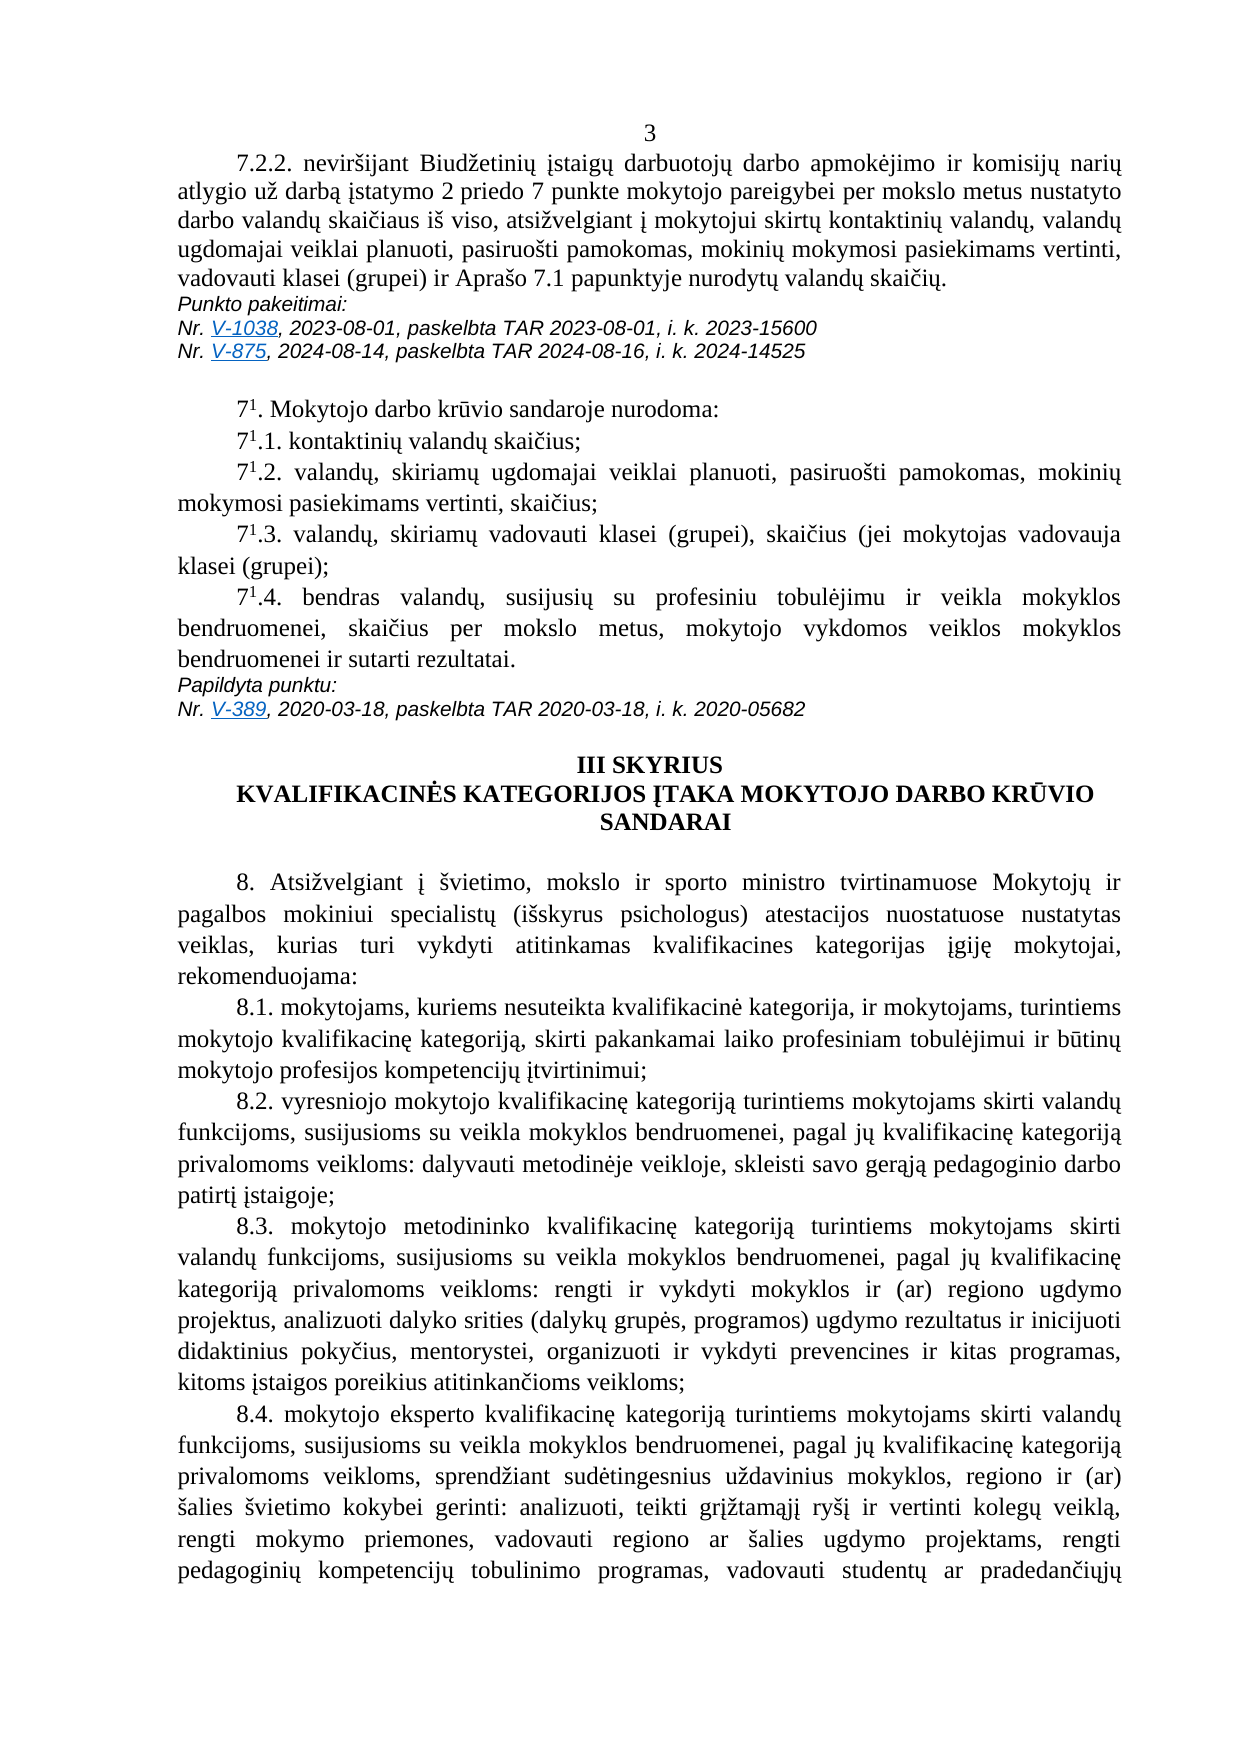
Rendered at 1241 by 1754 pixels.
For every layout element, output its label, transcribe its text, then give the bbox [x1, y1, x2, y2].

text Punkto pakeitimai: [177, 291, 1122, 315]
text 71.3. valandų, skiriamų vadovauti klasei (grupei), skaičius (jei mokytojas vadovauja klasei (grupei); [177, 517, 1122, 579]
text III SKYRIUS [177, 750, 1122, 779]
text 7.2.2. neviršijant Biudžetinių įstaigų darbuotojų darbo apmokėjimo ir komisijų narių atlygio už darbą įstatymo 2 priedo 7 punkte mokytojo pareigybei per mokslo metus nustatyto darbo valandų skaičiaus iš viso, atsižvelgiant į mokytojui skirtų kontaktinių valandų, valandų ugdomajai veiklai planuoti, pasiruošti pamokomas, mokinių mokymosi pasiekimams vertinti, vadovauti klasei (grupei) ir Aprašo 7.1 papunktyje nurodytų valandų skaičių. [177, 148, 1122, 291]
text 8.3. mokytojo metodininko kvalifikacinę kategoriją turintiems mokytojams skirti valandų funkcijoms, susijusioms su veikla mokyklos bendruomenei, pagal jų kvalifikacinę kategoriją privalomoms veikloms: rengti ir vykdyti mokyklos ir (ar) regiono ugdymo projektus, analizuoti dalyko srities (dalykų grupės, programos) ugdymo rezultatus ir inicijuoti didaktinius pokyčius, mentorystei, organizuoti ir vykdyti prevencines ir kitas programas, kitoms įstaigos poreikius atitinkančioms veikloms; [177, 1209, 1122, 1396]
text Papildyta punktu: [177, 673, 1122, 697]
text Nr. V-1038, 2023-08-01, paskelbta TAR 2023-08-01, i. k. 2023-15600 [177, 315, 1122, 339]
text 71. Mokytojo darbo krūvio sandaroje nurodoma: [177, 392, 1122, 423]
text 8. Atsižvelgiant į švietimo, mokslo ir sporto ministro tvirtinamuose Mokytojų ir pagalbos mokiniui specialistų (išskyrus psichologus) atestacijos nuostatuose nustatytas veiklas, kurias turi vykdyti atitinkamas kvalifikacines kategorijas įgiję mokytojai, rekomenduojama: [177, 865, 1122, 990]
text KVALIFIKACINĖS KATEGORIJOS ĮTAKA MOKYTOJO DARBO KRŪVIO SANDARAI [177, 779, 1154, 836]
text 71.1. kontaktinių valandų skaičius; [177, 423, 1122, 454]
text 71.4. bendras valandų, susijusių su profesiniu tobulėjimu ir veikla mokyklos bendruomenei, skaičius per mokslo metus, mokytojo vykdomos veiklos mokyklos bendruomenei ir sutarti rezultatai. [177, 579, 1122, 673]
text 8.2. vyresniojo mokytojo kvalifikacinę kategoriją turintiems mokytojams skirti valandų funkcijoms, susijusioms su veikla mokyklos bendruomenei, pagal jų kvalifikacinę kategoriją privalomoms veikloms: dalyvauti metodinėje veikloje, skleisti savo gerąją pedagoginio darbo patirtį įstaigoje; [177, 1084, 1122, 1209]
text Nr. V-875, 2024-08-14, paskelbta TAR 2024-08-16, i. k. 2024-14525 [177, 339, 1122, 363]
text Nr. V-389, 2020-03-18, paskelbta TAR 2020-03-18, i. k. 2020-05682 [177, 697, 1122, 721]
text 8.1. mokytojams, kuriems nesuteikta kvalifikacinė kategorija, ir mokytojams, turintiems mokytojo kvalifikacinę kategoriją, skirti pakankamai laiko profesiniam tobulėjimui ir būtinų mokytojo profesijos kompetencijų įtvirtinimui; [177, 990, 1122, 1084]
text 8.4. mokytojo eksperto kvalifikacinę kategoriją turintiems mokytojams skirti valandų funkcijoms, susijusioms su veikla mokyklos bendruomenei, pagal jų kvalifikacinę kategoriją privalomoms veikloms, sprendžiant sudėtingesnius uždavinius mokyklos, regiono ir (ar) šalies švietimo kokybei gerinti: analizuoti, teikti grįžtamąjį ryšį ir vertinti kolegų veiklą, rengti mokymo priemones, vadovauti regiono ar šalies ugdymo projektams, rengti pedagoginių kompetencijų tobulinimo programas, vadovauti studentų ar pradedančiųjų [177, 1396, 1122, 1584]
text 71.2. valandų, skiriamų ugdomajai veiklai planuoti, pasiruošti pamokomas, mokinių mokymosi pasiekimams vertinti, skaičius; [177, 454, 1122, 517]
